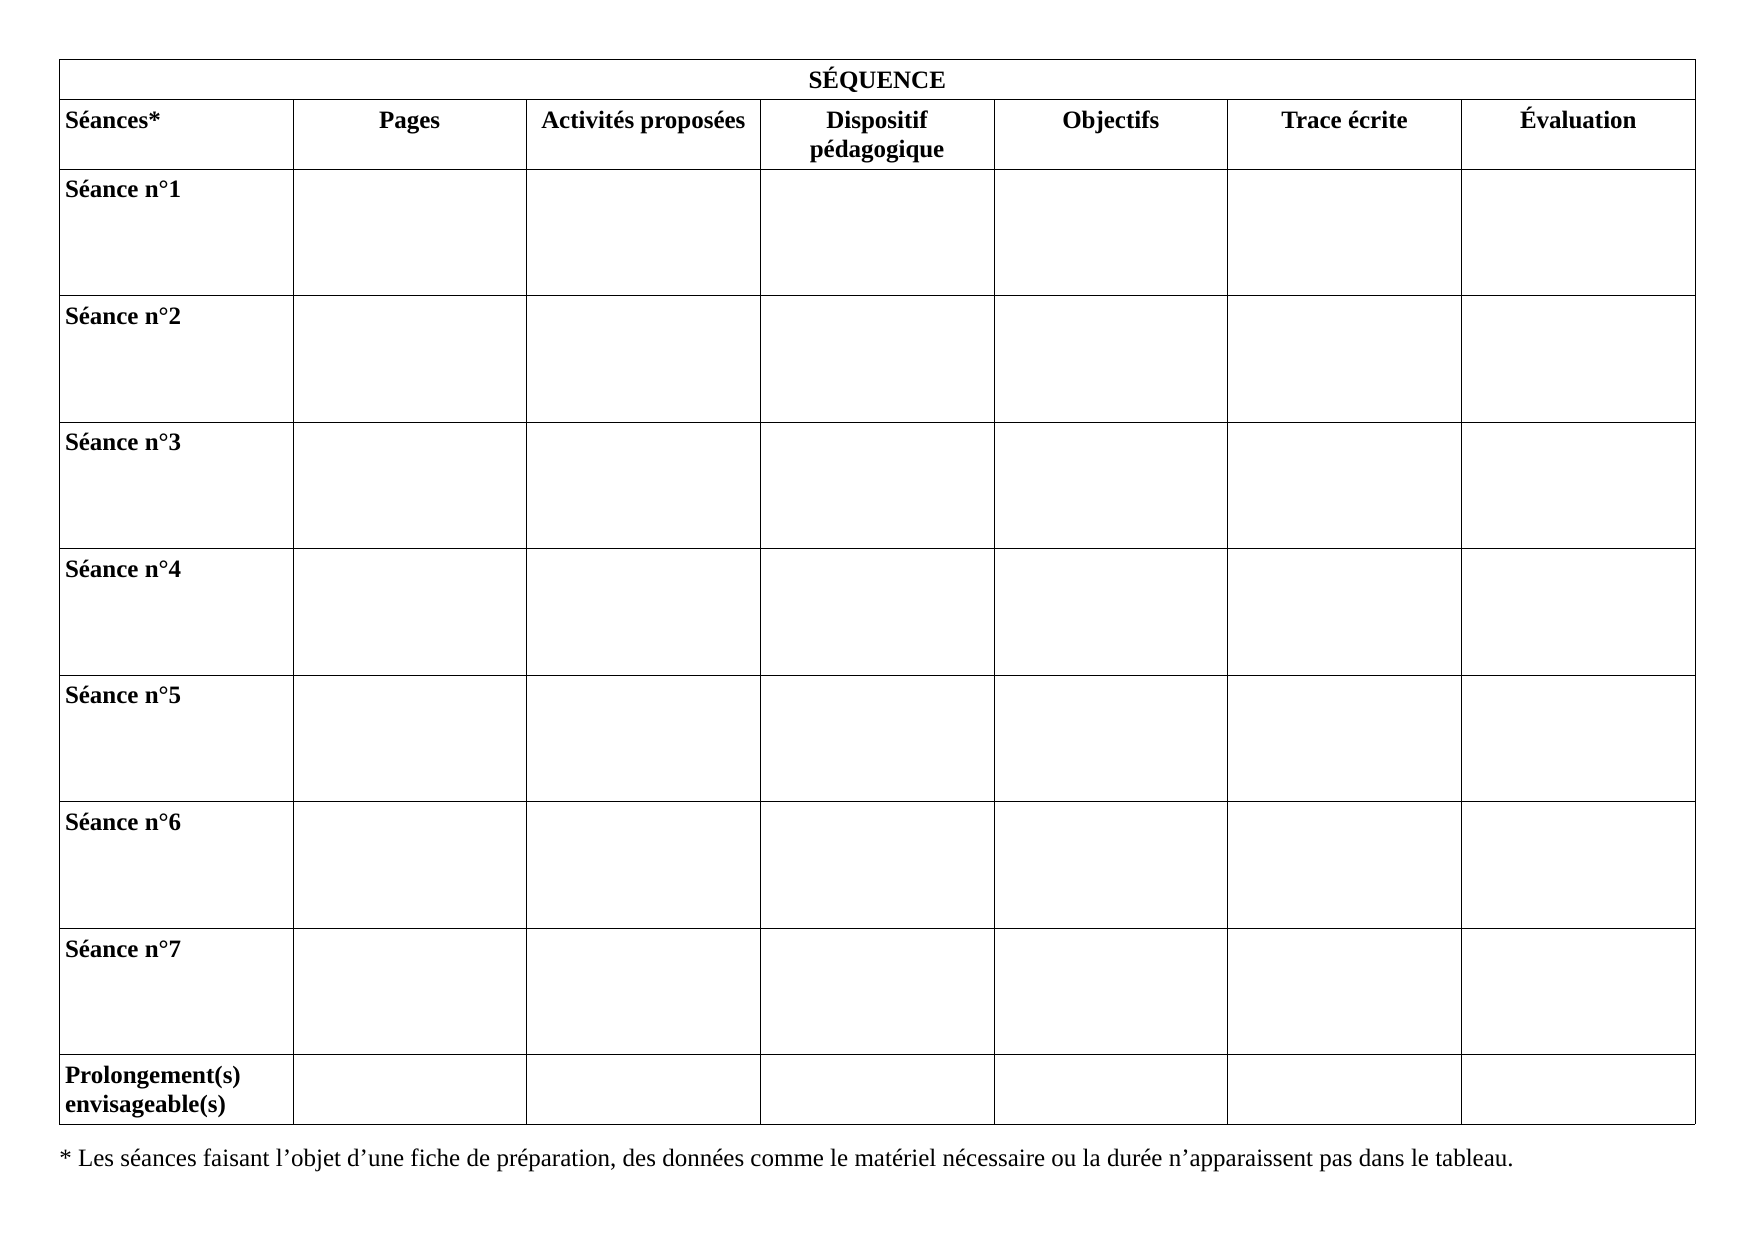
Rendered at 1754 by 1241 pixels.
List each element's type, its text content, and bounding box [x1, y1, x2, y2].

table_cell [527, 929, 760, 1054]
table_cell [1228, 676, 1461, 801]
table_cell Pages [294, 100, 526, 168]
table_cell [294, 423, 526, 548]
table_cell [527, 296, 760, 422]
table_cell [761, 549, 994, 675]
table_cell [995, 549, 1227, 675]
table_cell [527, 676, 760, 801]
table_cell [761, 296, 994, 422]
table_cell [1462, 549, 1695, 675]
table_cell [1462, 170, 1695, 295]
table_cell [761, 929, 994, 1054]
table_cell [527, 1055, 760, 1123]
table_cell [761, 170, 994, 295]
table_cell [1228, 170, 1461, 295]
table_cell Séances* [60, 100, 293, 168]
table_cell Séance n°1 [60, 170, 293, 295]
table_cell Séance n°7 [60, 929, 293, 1054]
table_cell [527, 549, 760, 675]
table_cell [294, 929, 526, 1054]
table_cell [294, 170, 526, 295]
table_cell [995, 929, 1227, 1054]
table_cell [995, 1055, 1227, 1123]
table_cell [294, 1055, 526, 1123]
table_cell [1462, 1055, 1695, 1123]
table_cell [1228, 802, 1461, 928]
table_cell [527, 170, 760, 295]
table_cell [995, 170, 1227, 295]
table_cell [1228, 423, 1461, 548]
table_cell [761, 802, 994, 928]
table_cell Séance n°6 [60, 802, 293, 928]
table_cell Prolongement(s) envisageable(s) [60, 1055, 293, 1123]
table_cell [1462, 296, 1695, 422]
table_cell Séance n°3 [60, 423, 293, 548]
table_cell [527, 423, 760, 548]
table_cell [1228, 296, 1461, 422]
table_cell Trace écrite [1228, 100, 1461, 168]
table_header SÉQUENCE [60, 60, 1695, 99]
table_cell Activités proposées [527, 100, 760, 168]
table_cell [294, 549, 526, 675]
table_cell [294, 802, 526, 928]
table_cell [1462, 929, 1695, 1054]
table_cell [1228, 1055, 1461, 1123]
table_cell [294, 296, 526, 422]
table_cell Objectifs [995, 100, 1227, 168]
table_cell [1228, 929, 1461, 1054]
table_cell Séance n°5 [60, 676, 293, 801]
table_cell [995, 296, 1227, 422]
table_cell Évaluation [1462, 100, 1695, 168]
table_cell Dispositif pédagogique [761, 100, 994, 168]
table_cell Séance n°2 [60, 296, 293, 422]
text * Les séances faisant l’objet d’une fiche de préparation, des données comme le matériel nécessaire ou la durée n’apparaissent pas dans le tableau. [59, 1143, 1695, 1171]
table_cell [761, 1055, 994, 1123]
table_cell [1462, 802, 1695, 928]
table_cell [995, 802, 1227, 928]
table_cell Séance n°4 [60, 549, 293, 675]
table_cell [761, 423, 994, 548]
table_cell [1462, 423, 1695, 548]
table_cell [995, 676, 1227, 801]
table_cell [294, 676, 526, 801]
table_cell [761, 676, 994, 801]
table_cell [1228, 549, 1461, 675]
table_cell [995, 423, 1227, 548]
table_cell [1462, 676, 1695, 801]
table_cell [527, 802, 760, 928]
